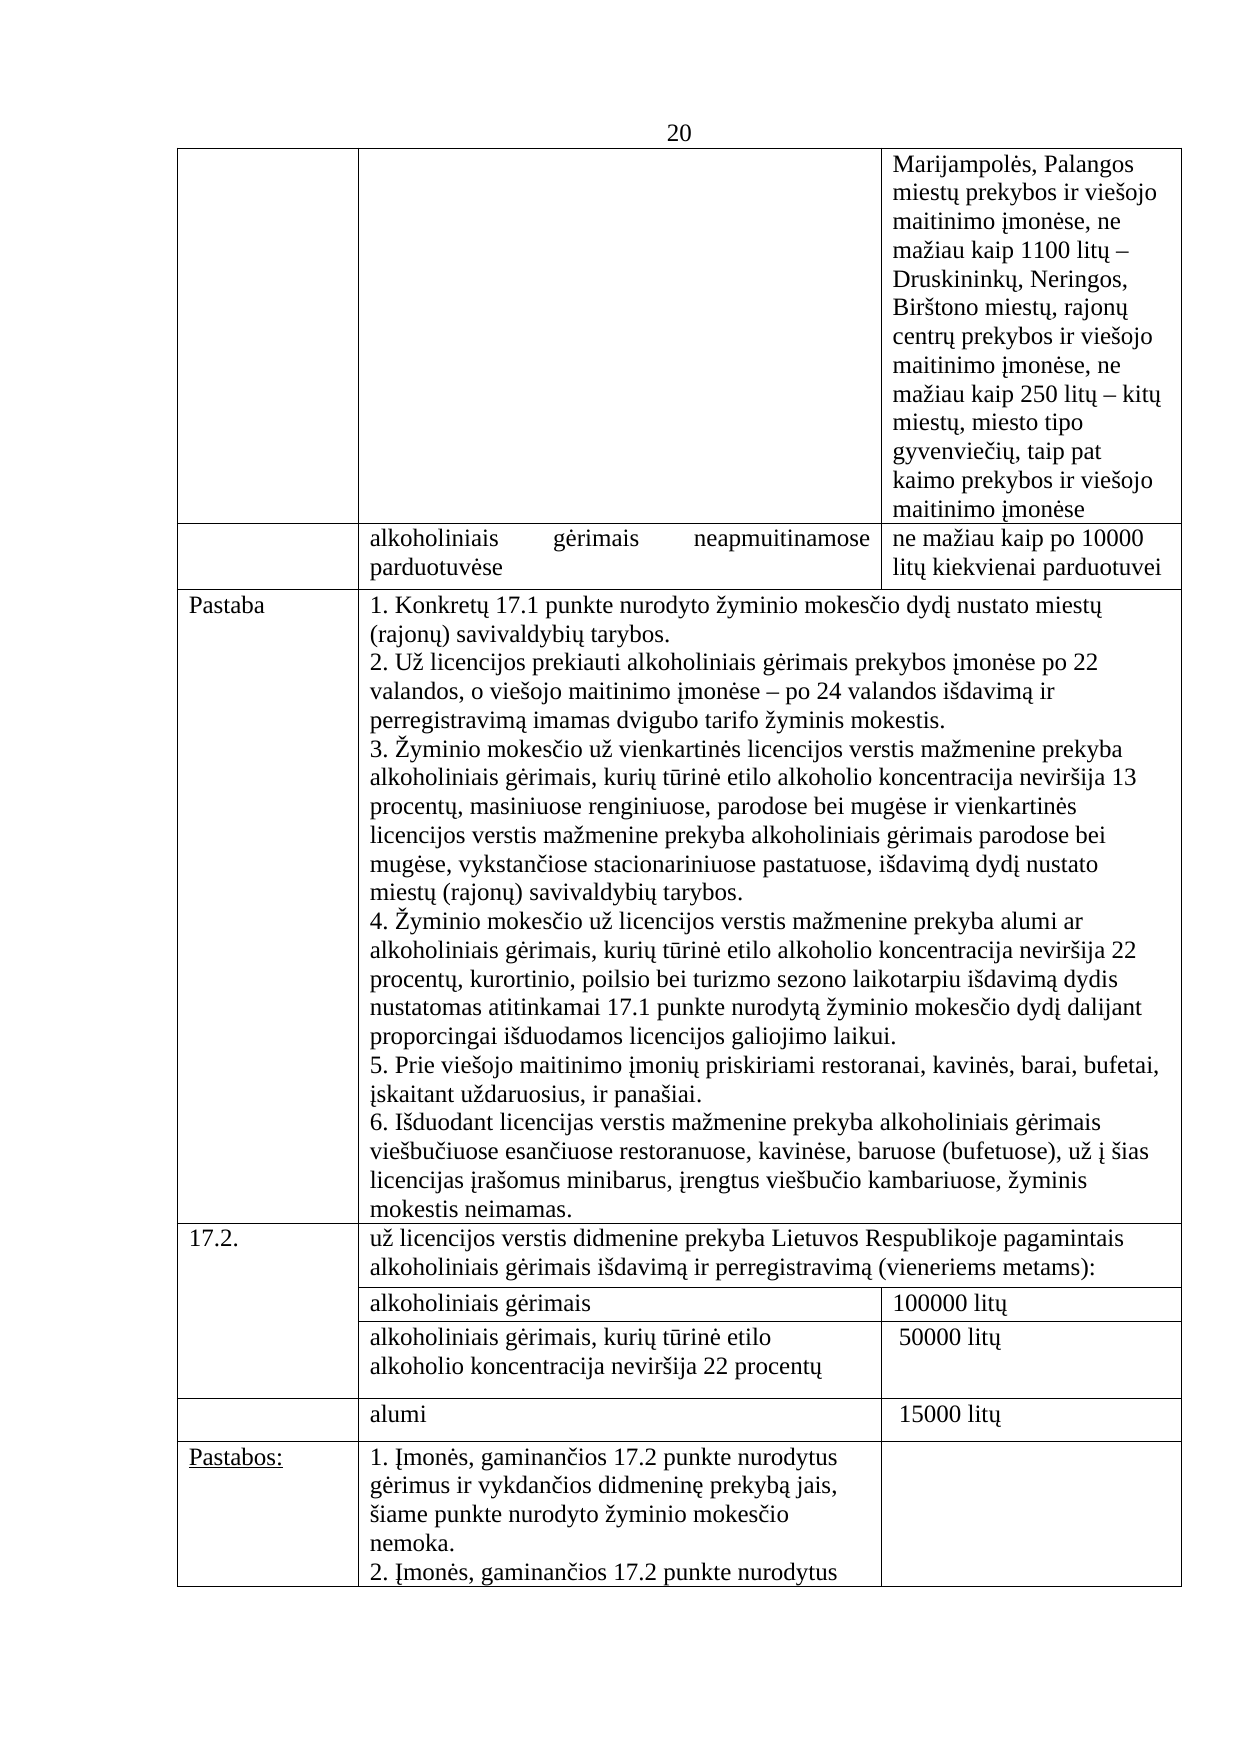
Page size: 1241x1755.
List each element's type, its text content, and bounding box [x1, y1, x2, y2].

table_cell alumi [359, 1399, 881, 1441]
table_cell 15000 litų [882, 1399, 1181, 1441]
table_cell Pastaba [178, 590, 358, 1222]
table_cell Pastabos: [178, 1442, 358, 1586]
table_cell 1. Įmonės, gaminančios 17.2 punkte nurodytus gėrimus ir vykdančios didmeninę prekybą jais, šiame punkte nurodyto žyminio mokesčio nemoka. 2. Įmonės, gaminančios 17.2 punkte nurodytus [359, 1442, 881, 1586]
table_cell [178, 149, 358, 522]
table_cell [882, 1442, 1181, 1586]
table_cell [359, 149, 881, 522]
table_cell alkoholiniais gėrimais, kurių tūrinė etilo alkoholio koncentracija neviršija 22 procentų [359, 1322, 881, 1398]
table_cell už licencijos verstis didmenine prekyba Lietuvos Respublikoje pagamintais alkoholiniais gėrimais išdavimą ir perregistravimą (vieneriems metams): [359, 1224, 1181, 1287]
table_cell 100000 litų [882, 1288, 1181, 1321]
table_cell ne mažiau kaip po 10000 litų kiekvienai parduotuvei [882, 524, 1181, 589]
table_cell 17.2. [178, 1224, 358, 1398]
table_cell 50000 litų [882, 1322, 1181, 1398]
table_cell 1. Konkretų 17.1 punkte nurodyto žyminio mokesčio dydį nustato miestų (rajonų) savivaldybių tarybos. 2. Už licencijos prekiauti alkoholiniais gėrimais prekybos įmonėse po 22 valandos, o viešojo maitinimo įmonėse – po 24 valandos išdavimą ir perregistravimą imamas dvigubo tarifo žyminis mokestis. 3. Žyminio mokesčio už vienkartinės licencijos verstis mažmenine prekyba alkoholiniais gėrimais, kurių tūrinė etilo alkoholio koncentracija neviršija 13 procentų, masiniuose renginiuose, parodose bei mugėse ir vienkartinės licencijos verstis mažmenine prekyba alkoholiniais gėrimais parodose bei mugėse, vykstančiose stacionariniuose pastatuose, išdavimą dydį nustato miestų (rajonų) savivaldybių tarybos. 4. Žyminio mokesčio už licencijos verstis mažmenine prekyba alumi ar alkoholiniais gėrimais, kurių tūrinė etilo alkoholio koncentracija neviršija 22 procentų, kurortinio, poilsio bei turizmo sezono laikotarpiu išdavimą dydis nustatomas atitinkamai 17.1 punkte nurodytą žyminio mokesčio dydį dalijant proporcingai išduodamos licencijos galiojimo laikui. 5. Prie viešojo maitinimo įmonių priskiriami restoranai, kavinės, barai, bufetai, įskaitant uždaruosius, ir panašiai. 6. Išduodant licencijas verstis mažmenine prekyba alkoholiniais gėrimais viešbučiuose esančiuose restoranuose, kavinėse, baruose (bufetuose), už į šias licencijas įrašomus minibarus, įrengtus viešbučio kambariuose, žyminis mokestis neimamas. [359, 590, 1181, 1222]
table_cell [178, 1399, 358, 1441]
table_cell alkoholiniais gėrimais neapmuitinamose parduotuvėse [359, 524, 881, 589]
table_cell [178, 524, 358, 589]
table_cell Marijampolės, Palangos miestų prekybos ir viešojo maitinimo įmonėse, ne mažiau kaip 1100 litų – Druskininkų, Neringos, Birštono miestų, rajonų centrų prekybos ir viešojo maitinimo įmonėse, ne mažiau kaip 250 litų – kitų miestų, miesto tipo gyvenviečių, taip pat kaimo prekybos ir viešojo maitinimo įmonėse [882, 149, 1181, 522]
table_cell alkoholiniais gėrimais [359, 1288, 881, 1321]
